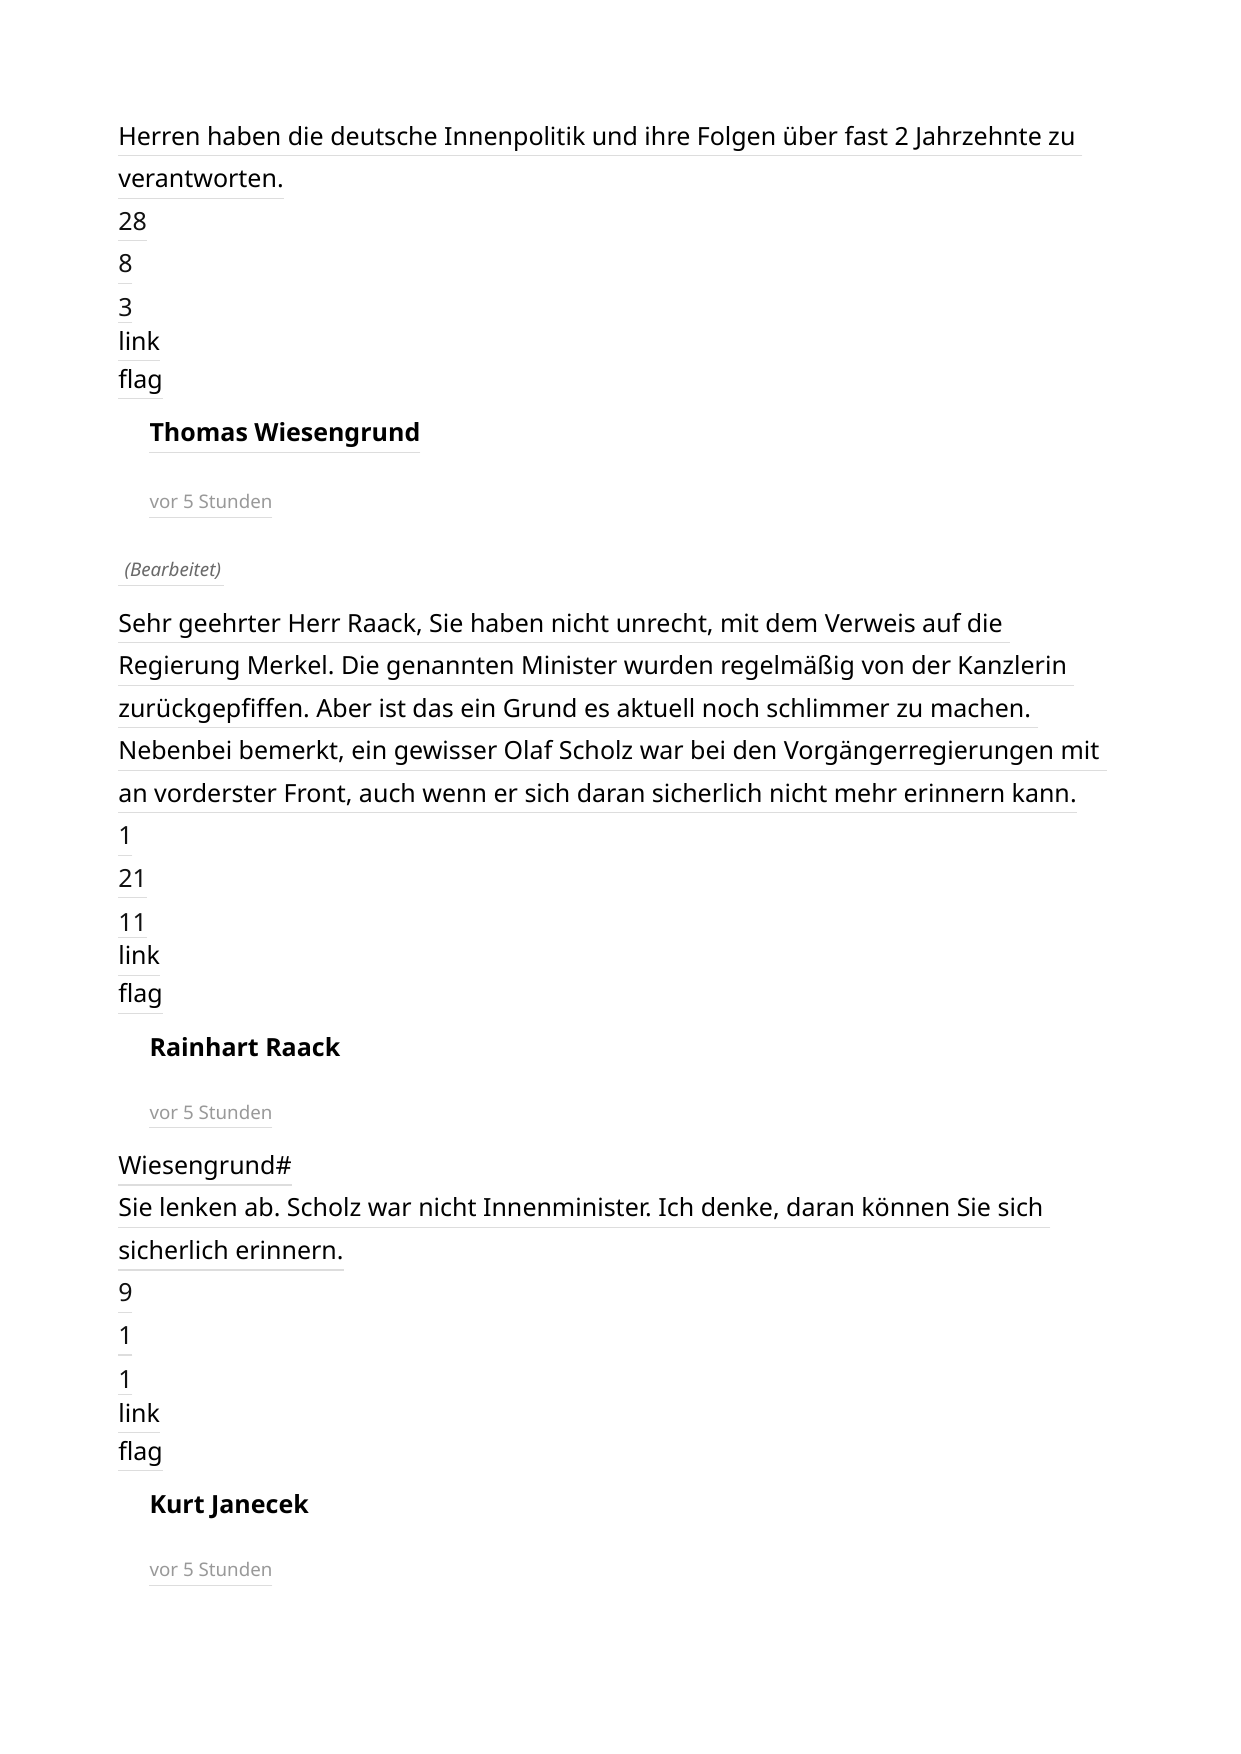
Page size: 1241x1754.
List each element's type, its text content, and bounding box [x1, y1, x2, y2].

text Rainhart Raack [149, 1030, 1122, 1064]
text 1 [118, 1318, 1122, 1356]
text Sehr geehrter Herr Raack, Sie haben nicht unrecht, mit dem Verweis auf die Regierung Merkel. Die genannten Minister wurden regelmäßig von der Kanzlerin zurückgepfiffen. Aber ist das ein Grund es aktuell noch schlimmer zu machen. Nebenbei bemerkt, ein gewisser Olaf Scholz war bei den Vorgängerregierungen mit an vorderster Front, auch wenn er sich daran sicherlich nicht mehr erinnern kann. [118, 605, 1122, 813]
text link [118, 1395, 1122, 1433]
text Herren haben die deutsche Innenpolitik und ihre Folgen über fast 2 Jahrzehnte zu verantworten. [118, 118, 1122, 199]
text 9 [118, 1275, 1122, 1313]
text link [118, 938, 1122, 976]
text 3 [118, 288, 1122, 323]
text vor 5 Stunden [149, 1556, 1117, 1586]
text link [118, 323, 1122, 361]
text 1 [118, 818, 1122, 856]
text (Bearbeitet) [118, 553, 1122, 586]
text vor 5 Stunden [149, 1099, 1117, 1128]
text Kurt Janecek [149, 1487, 1122, 1521]
text 1 [118, 1360, 1122, 1395]
text flag [118, 976, 1122, 1014]
text Thomas Wiesengrund [149, 415, 1122, 453]
text 28 [118, 203, 1122, 241]
text 11 [118, 903, 1122, 938]
text 21 [118, 860, 1122, 898]
text flag [118, 1433, 1122, 1471]
text flag [118, 361, 1122, 399]
text 8 [118, 246, 1122, 284]
text Wiesengrund# Sie lenken ab. Scholz war nicht Innenminister. Ich denke, daran können Sie sich sicherlich erinnern. [118, 1148, 1122, 1271]
text vor 5 Stunden [149, 489, 1117, 518]
